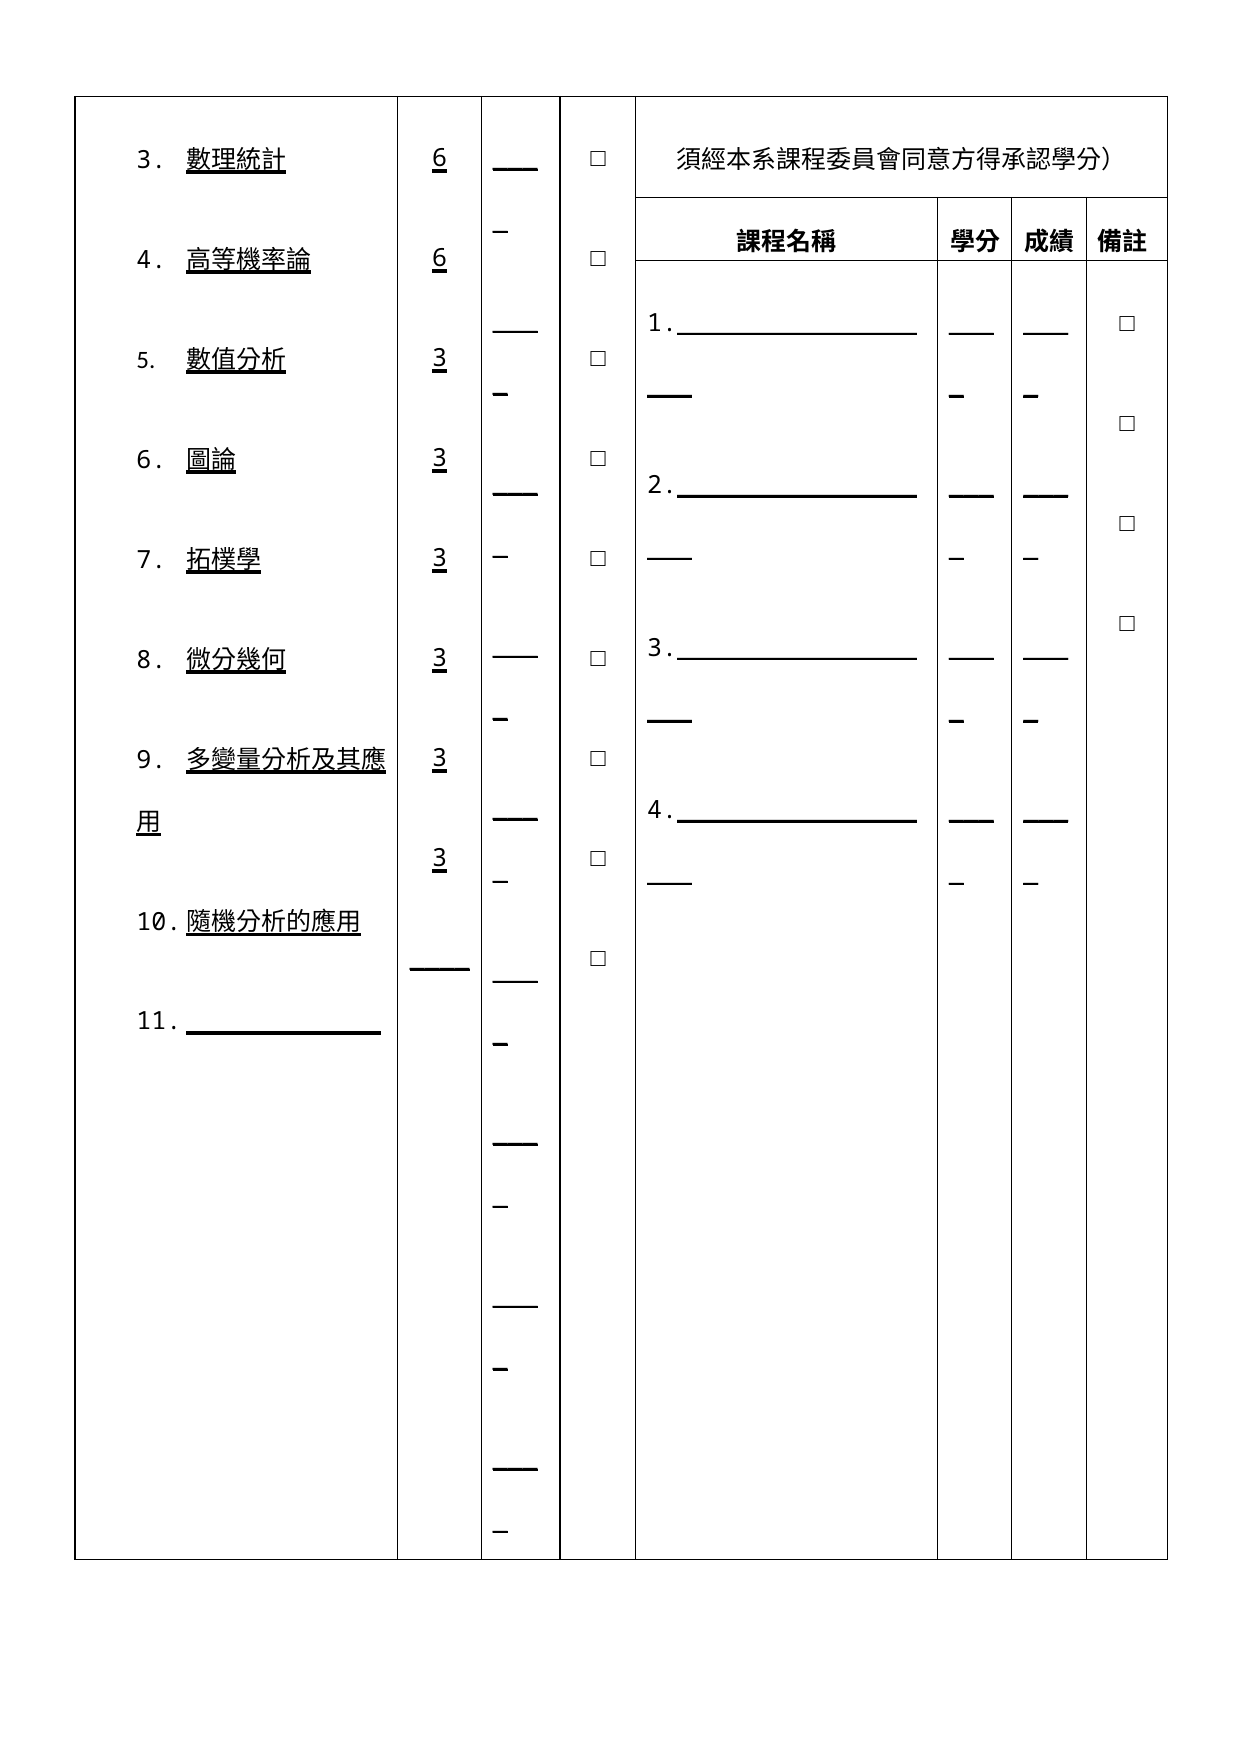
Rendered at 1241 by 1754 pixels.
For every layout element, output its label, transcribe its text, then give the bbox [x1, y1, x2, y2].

table_cell 須經本系課程委員會同意方得承認學分） [636, 97, 1167, 197]
table_cell 成績 [1012, 198, 1086, 260]
table_cell ____ ____ ____ ____ [1012, 261, 1086, 1559]
table_cell 學分 [938, 198, 1011, 260]
table_cell 6 6 3 3 3 3 3 3 ____ [398, 97, 481, 1559]
table_cell 1.___________________ 2.___________________ 3.___________________ 4.___________________ [636, 261, 937, 1559]
table_cell 微分方程式 作業研究 數理統計 高等機率論 數值分析 圖論 拓樸學 微分幾何 多變量分析及其應用 隨機分析的應用 [76, 97, 397, 1559]
table_cell ____ ____ ____ ____ ____ ____ ____ ____ ____ [482, 97, 559, 1559]
table_cell □ □ □ □ □ □ □ □ □ [561, 97, 635, 1559]
table_cell 課程名稱 [636, 198, 937, 260]
table_cell 備註 [1087, 198, 1167, 260]
table_cell ____ ____ ____ ____ [938, 261, 1011, 1559]
table_cell □ □ □ □ [1087, 261, 1167, 1559]
